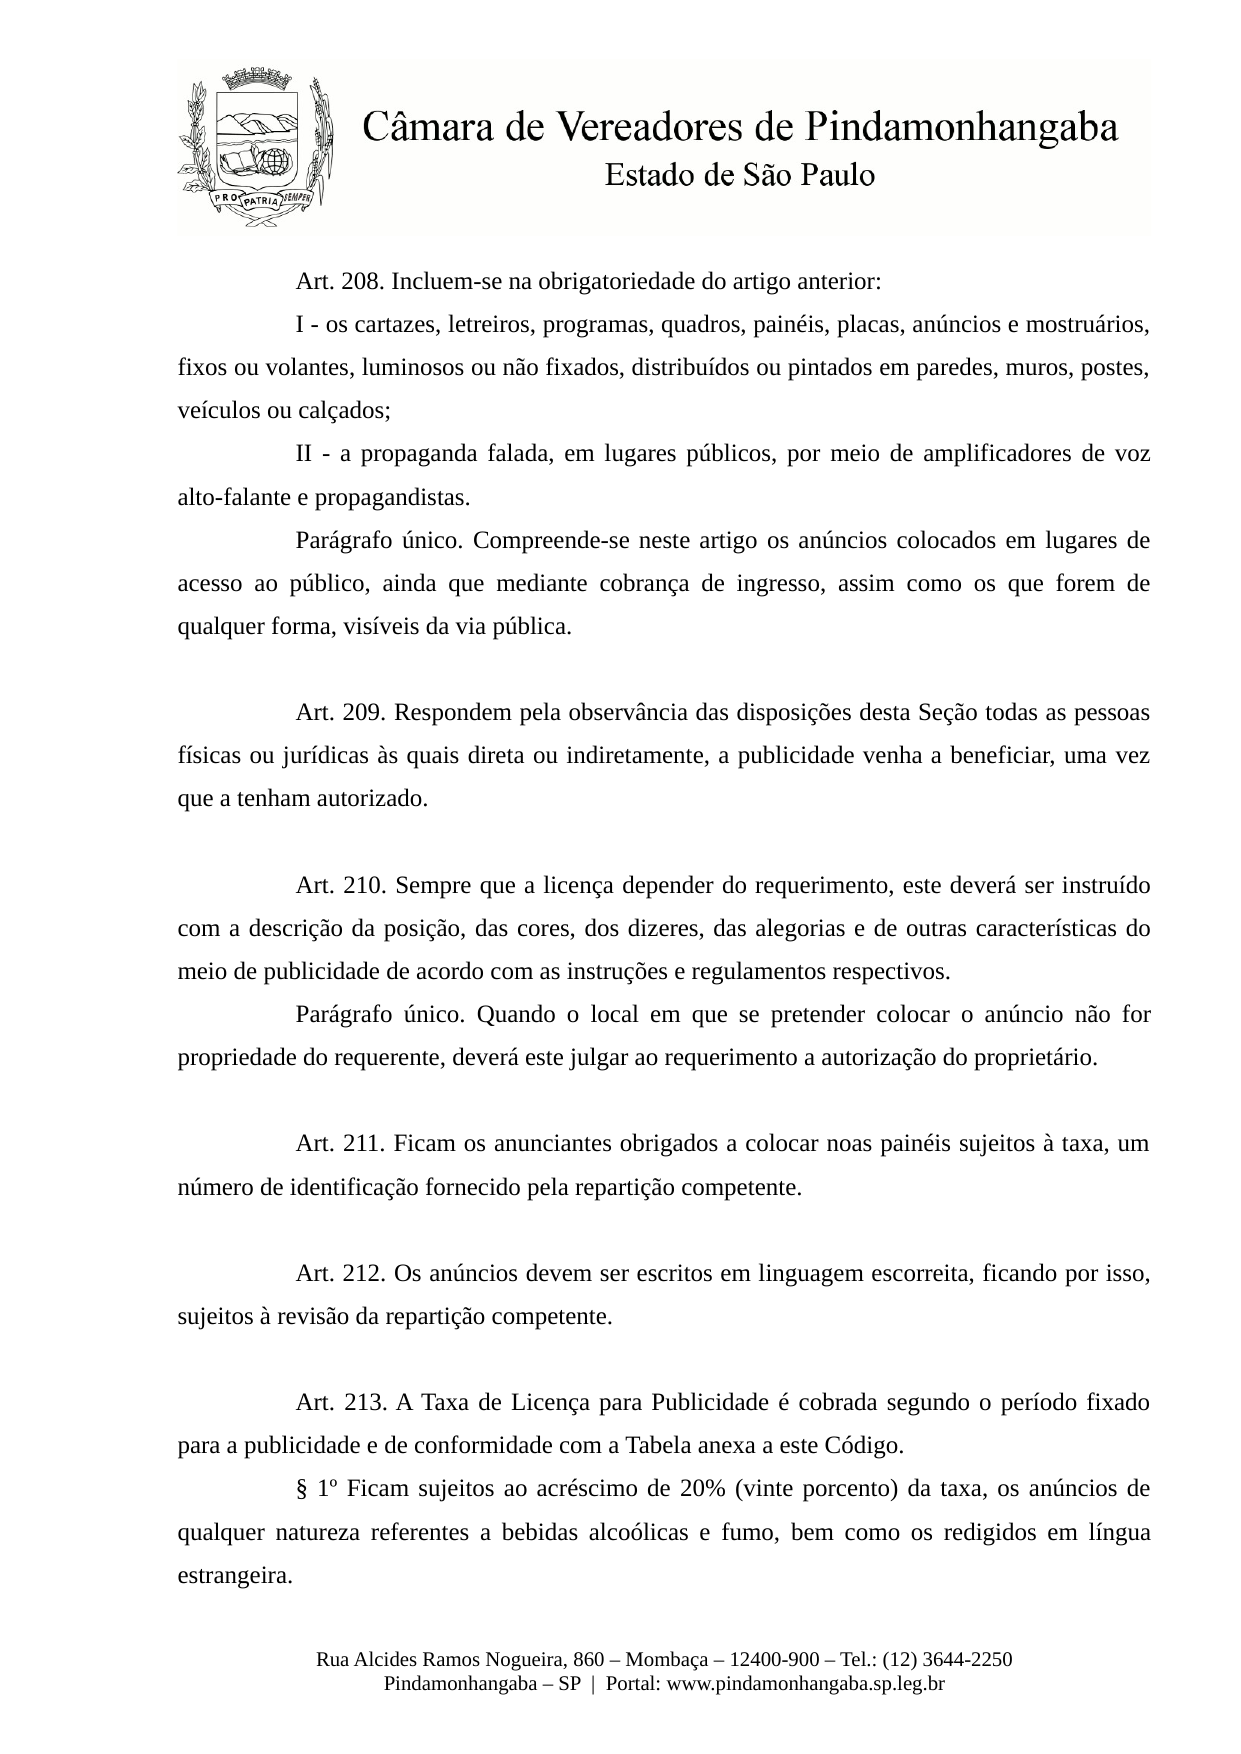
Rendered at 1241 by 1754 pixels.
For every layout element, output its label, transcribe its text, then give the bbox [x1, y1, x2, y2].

text § 1º Ficam sujeitos ao acréscimo de 20% (vinte porcento) da taxa, os anúncios de qualquer natureza referentes a bebidas alcoólicas e fumo, bem como os redigidos em língua estrangeira. [177, 1473, 1152, 1588]
picture [177, 59, 1152, 236]
text Art. 208. Incluem-se na obrigatoriedade do artigo anterior: [177, 266, 1152, 295]
text Parágrafo único. Quando o local em que se pretender colocar o anúncio não for propriedade do requerente, deverá este julgar ao requerimento a autorização do proprietário. [177, 999, 1152, 1071]
text I - os cartazes, letreiros, programas, quadros, painéis, placas, anúncios e mostruários, fixos ou volantes, luminosos ou não fixados, distribuídos ou pintados em paredes, muros, postes, veículos ou calçados; [177, 309, 1152, 424]
text II - a propaganda falada, em lugares públicos, por meio de amplificadores de voz alto-falante e propagandistas. [177, 438, 1152, 510]
text Art. 210. Sempre que a licença depender do requerimento, este deverá ser instruído com a descrição da posição, das cores, dos dizeres, das alegorias e de outras características do meio de publicidade de acordo com as instruções e regulamentos respectivos. [177, 870, 1152, 985]
text Art. 212. Os anúncios devem ser escritos em linguagem escorreita, ficando por isso, sujeitos à revisão da repartição competente. [177, 1258, 1152, 1330]
text Art. 213. A Taxa de Licença para Publicidade é cobrada segundo o período fixado para a publicidade e de conformidade com a Tabela anexa a este Código. [177, 1387, 1152, 1459]
text Parágrafo único. Compreende-se neste artigo os anúncios colocados em lugares de acesso ao público, ainda que mediante cobrança de ingresso, assim como os que forem de qualquer forma, visíveis da via pública. [177, 525, 1152, 640]
text Art. 211. Ficam os anunciantes obrigados a colocar noas painéis sujeitos à taxa, um número de identificação fornecido pela repartição competente. [177, 1128, 1152, 1200]
text Art. 209. Respondem pela observância das disposições desta Seção todas as pessoas físicas ou jurídicas às quais direta ou indiretamente, a publicidade venha a beneficiar, uma vez que a tenham autorizado. [177, 697, 1152, 812]
